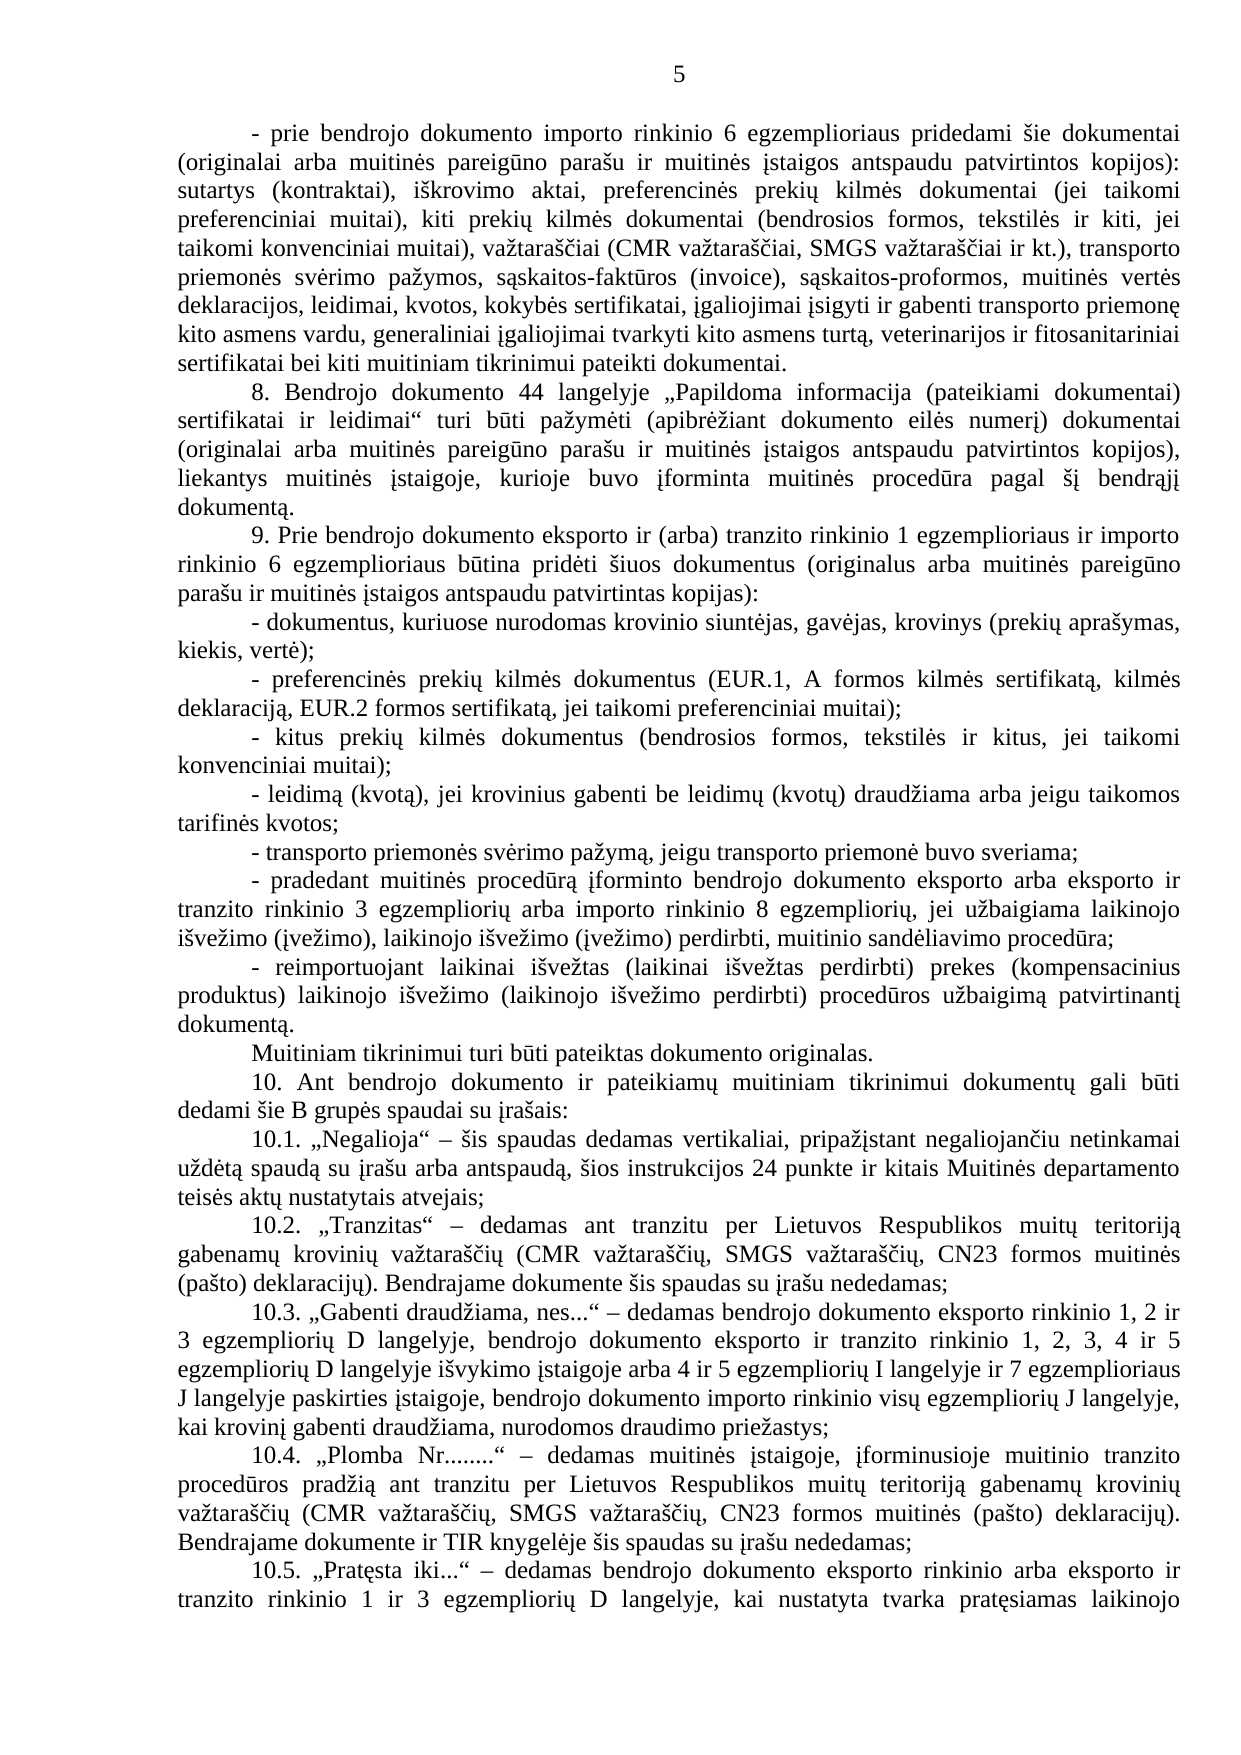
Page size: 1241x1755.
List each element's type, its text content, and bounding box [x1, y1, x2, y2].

text 10.2. „Tranzitas“ – dedamas ant tranzitu per Lietuvos Respublikos muitų teritoriją gabenamų krovinių važtaraščių (CMR važtaraščių, SMGS važtaraščių, CN23 formos muitinės (pašto) deklaracijų). Bendrajame dokumente šis spaudas su įrašu nededamas; [177, 1211, 1181, 1297]
text Muitiniam tikrinimui turi būti pateiktas dokumento originalas. [177, 1038, 1181, 1067]
text - prie bendrojo dokumento importo rinkinio 6 egzemplioriaus pridedami šie dokumentai (originalai arba muitinės pareigūno parašu ir muitinės įstaigos antspaudu patvirtintos kopijos): sutartys (kontraktai), iškrovimo aktai, preferencinės prekių kilmės dokumentai (jei taikomi preferenciniai muitai), kiti prekių kilmės dokumentai (bendrosios formos, tekstilės ir kiti, jei taikomi konvenciniai muitai), važtaraščiai (CMR važtaraščiai, SMGS važtaraščiai ir kt.), transporto priemonės svėrimo pažymos, sąskaitos-faktūros (invoice), sąskaitos-proformos, muitinės vertės deklaracijos, leidimai, kvotos, kokybės sertifikatai, įgaliojimai įsigyti ir gabenti transporto priemonę kito asmens vardu, generaliniai įgaliojimai tvarkyti kito asmens turtą, veterinarijos ir fitosanitariniai sertifikatai bei kiti muitiniam tikrinimui pateikti dokumentai. [177, 118, 1181, 377]
text - dokumentus, kuriuose nurodomas krovinio siuntėjas, gavėjas, krovinys (prekių aprašymas, kiekis, vertė); [177, 607, 1181, 664]
text 10.3. „Gabenti draudžiama, nes...“ – dedamas bendrojo dokumento eksporto rinkinio 1, 2 ir 3 egzempliorių D langelyje, bendrojo dokumento eksporto ir tranzito rinkinio 1, 2, 3, 4 ir 5 egzempliorių D langelyje išvykimo įstaigoje arba 4 ir 5 egzempliorių I langelyje ir 7 egzemplioriaus J langelyje paskirties įstaigoje, bendrojo dokumento importo rinkinio visų egzempliorių J langelyje, kai krovinį gabenti draudžiama, nurodomos draudimo priežastys; [177, 1297, 1181, 1441]
text - transporto priemonės svėrimo pažymą, jeigu transporto priemonė buvo sveriama; [177, 837, 1181, 866]
text - leidimą (kvotą), jei krovinius gabenti be leidimų (kvotų) draudžiama arba jeigu taikomos tarifinės kvotos; [177, 779, 1181, 837]
text 10.1. „Negalioja“ – šis spaudas dedamas vertikaliai, pripažįstant negaliojančiu netinkamai uždėtą spaudą su įrašu arba antspaudą, šios instrukcijos 24 punkte ir kitais Muitinės departamento teisės aktų nustatytais atvejais; [177, 1124, 1181, 1211]
text 10.4. „Plomba Nr........“ – dedamas muitinės įstaigoje, įforminusioje muitinio tranzito procedūros pradžią ant tranzitu per Lietuvos Respublikos muitų teritoriją gabenamų krovinių važtaraščių (CMR važtaraščių, SMGS važtaraščių, CN23 formos muitinės (pašto) deklaracijų). Bendrajame dokumente ir TIR knygelėje šis spaudas su įrašu nededamas; [177, 1441, 1181, 1556]
text 10.5. „Pratęsta iki...“ – dedamas bendrojo dokumento eksporto rinkinio arba eksporto ir tranzito rinkinio 1 ir 3 egzempliorių D langelyje, kai nustatyta tvarka pratęsiamas laikinojo [177, 1556, 1181, 1613]
text - reimportuojant laikinai išvežtas (laikinai išvežtas perdirbti) prekes (kompensacinius produktus) laikinojo išvežimo (laikinojo išvežimo perdirbti) procedūros užbaigimą patvirtinantį dokumentą. [177, 952, 1181, 1038]
text - kitus prekių kilmės dokumentus (bendrosios formos, tekstilės ir kitus, jei taikomi konvenciniai muitai); [177, 722, 1181, 779]
text 8. Bendrojo dokumento 44 langelyje „Papildoma informacija (pateikiami dokumentai) sertifikatai ir leidimai“ turi būti pažymėti (apibrėžiant dokumento eilės numerį) dokumentai (originalai arba muitinės pareigūno parašu ir muitinės įstaigos antspaudu patvirtintos kopijos), liekantys muitinės įstaigoje, kurioje buvo įforminta muitinės procedūra pagal šį bendrąjį dokumentą. [177, 377, 1181, 521]
text - preferencinės prekių kilmės dokumentus (EUR.1, A formos kilmės sertifikatą, kilmės deklaraciją, EUR.2 formos sertifikatą, jei taikomi preferenciniai muitai); [177, 664, 1181, 722]
text 9. Prie bendrojo dokumento eksporto ir (arba) tranzito rinkinio 1 egzemplioriaus ir importo rinkinio 6 egzemplioriaus būtina pridėti šiuos dokumentus (originalus arba muitinės pareigūno parašu ir muitinės įstaigos antspaudu patvirtintas kopijas): [177, 521, 1181, 607]
text - pradedant muitinės procedūrą įforminto bendrojo dokumento eksporto arba eksporto ir tranzito rinkinio 3 egzempliorių arba importo rinkinio 8 egzempliorių, jei užbaigiama laikinojo išvežimo (įvežimo), laikinojo išvežimo (įvežimo) perdirbti, muitinio sandėliavimo procedūra; [177, 866, 1181, 952]
text 10. Ant bendrojo dokumento ir pateikiamų muitiniam tikrinimui dokumentų gali būti dedami šie B grupės spaudai su įrašais: [177, 1067, 1181, 1124]
